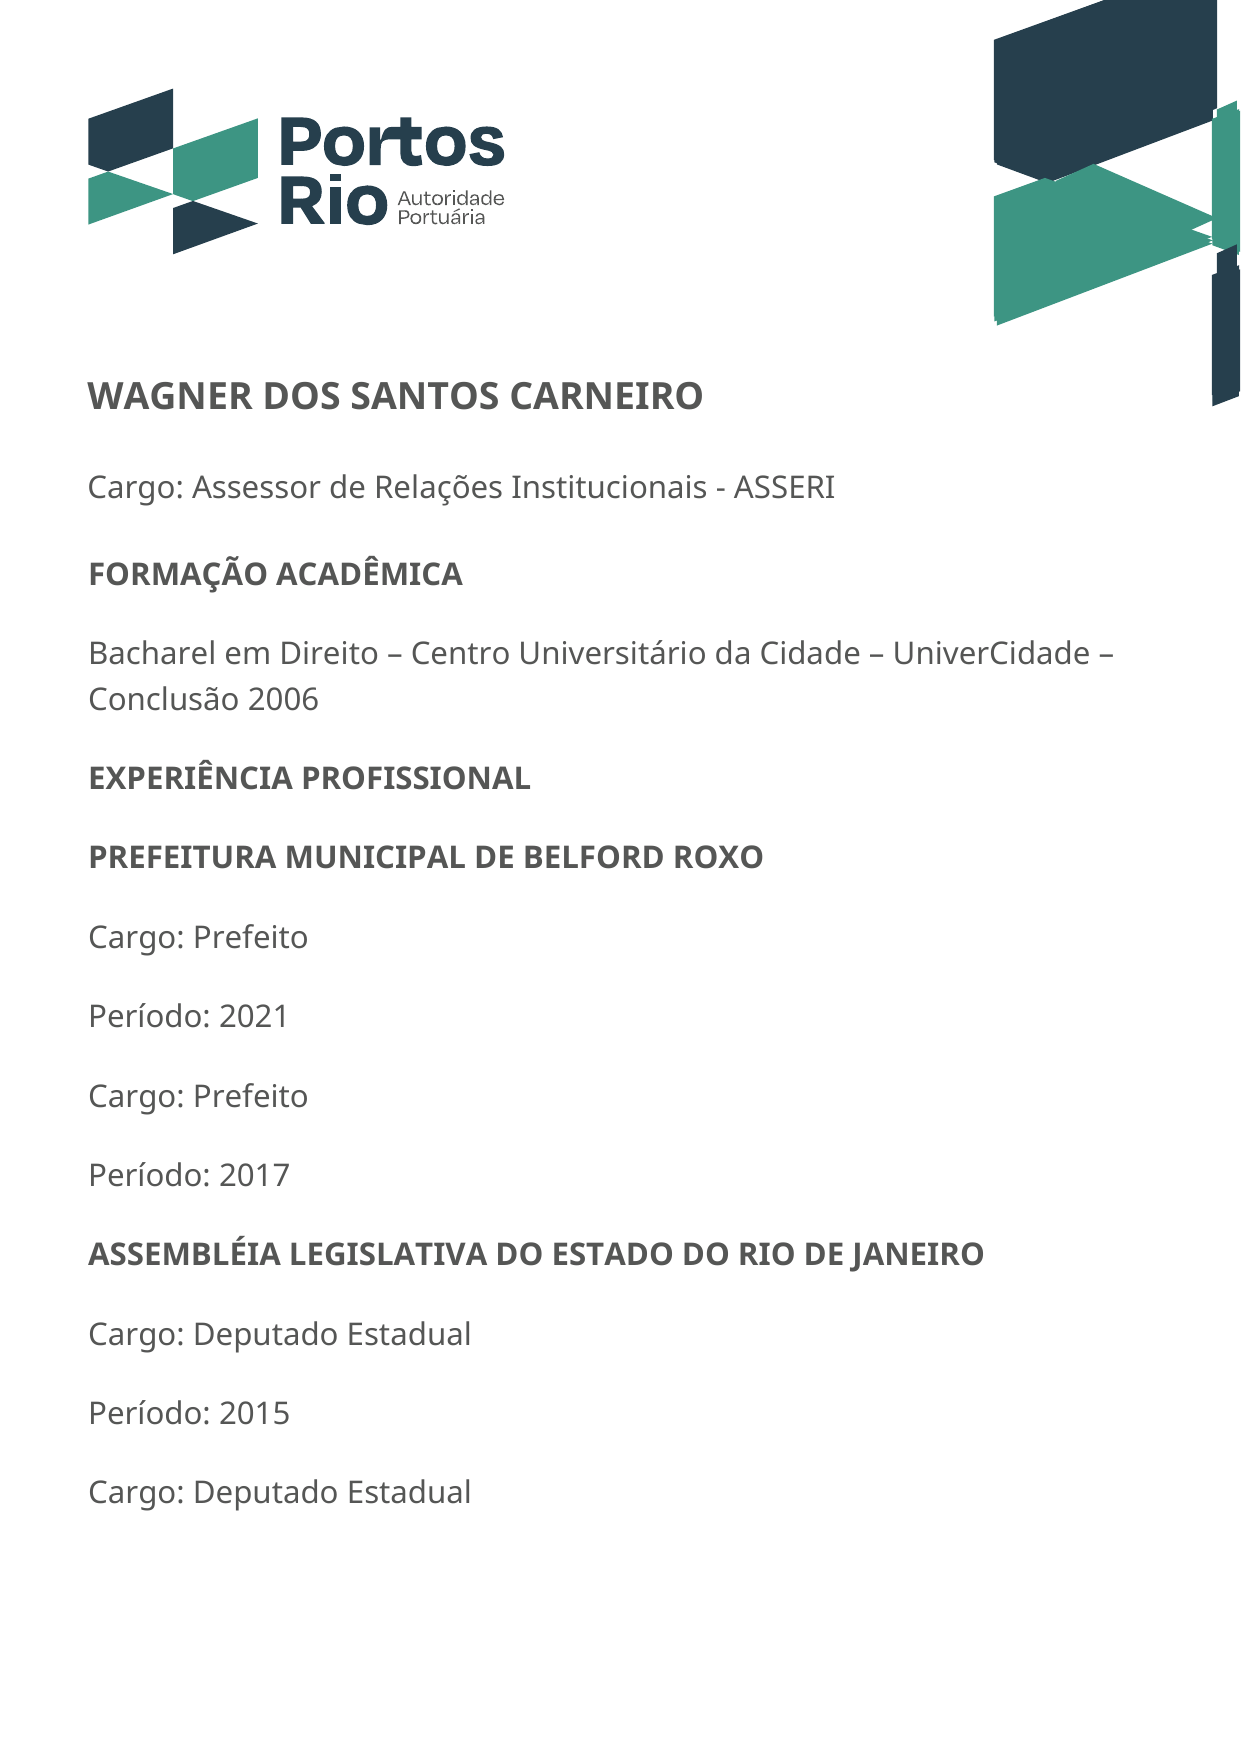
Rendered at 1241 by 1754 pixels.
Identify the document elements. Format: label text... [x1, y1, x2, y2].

text PREFEITURA MUNICIPAL DE BELFORD ROXO [88, 835, 1147, 878]
text Cargo: Prefeito [88, 915, 1147, 957]
text Cargo: Deputado Estadual [88, 1312, 1147, 1354]
text Período: 2021 [88, 994, 1147, 1037]
text Cargo: Deputado Estadual [88, 1470, 1147, 1513]
text Bacharel em Direito – Centro Universitário da Cidade – UniverCidade – Conclusão 2006 [88, 631, 1147, 719]
text Cargo: Prefeito [88, 1073, 1147, 1116]
text EXPERIÊNCIA PROFISSIONAL [88, 756, 1147, 799]
text FORMAÇÃO ACADÊMICA [88, 552, 1147, 594]
text Período: 2015 [88, 1391, 1147, 1434]
text Período: 2017 [88, 1153, 1147, 1196]
text ASSEMBLÉIA LEGISLATIVA DO ESTADO DO RIO DE JANEIRO [88, 1232, 1147, 1275]
text Cargo: Assessor de Relações Institucionais - ASSERI [87, 465, 1147, 508]
text WAGNER DOS SANTOS CARNEIRO [87, 369, 1147, 421]
